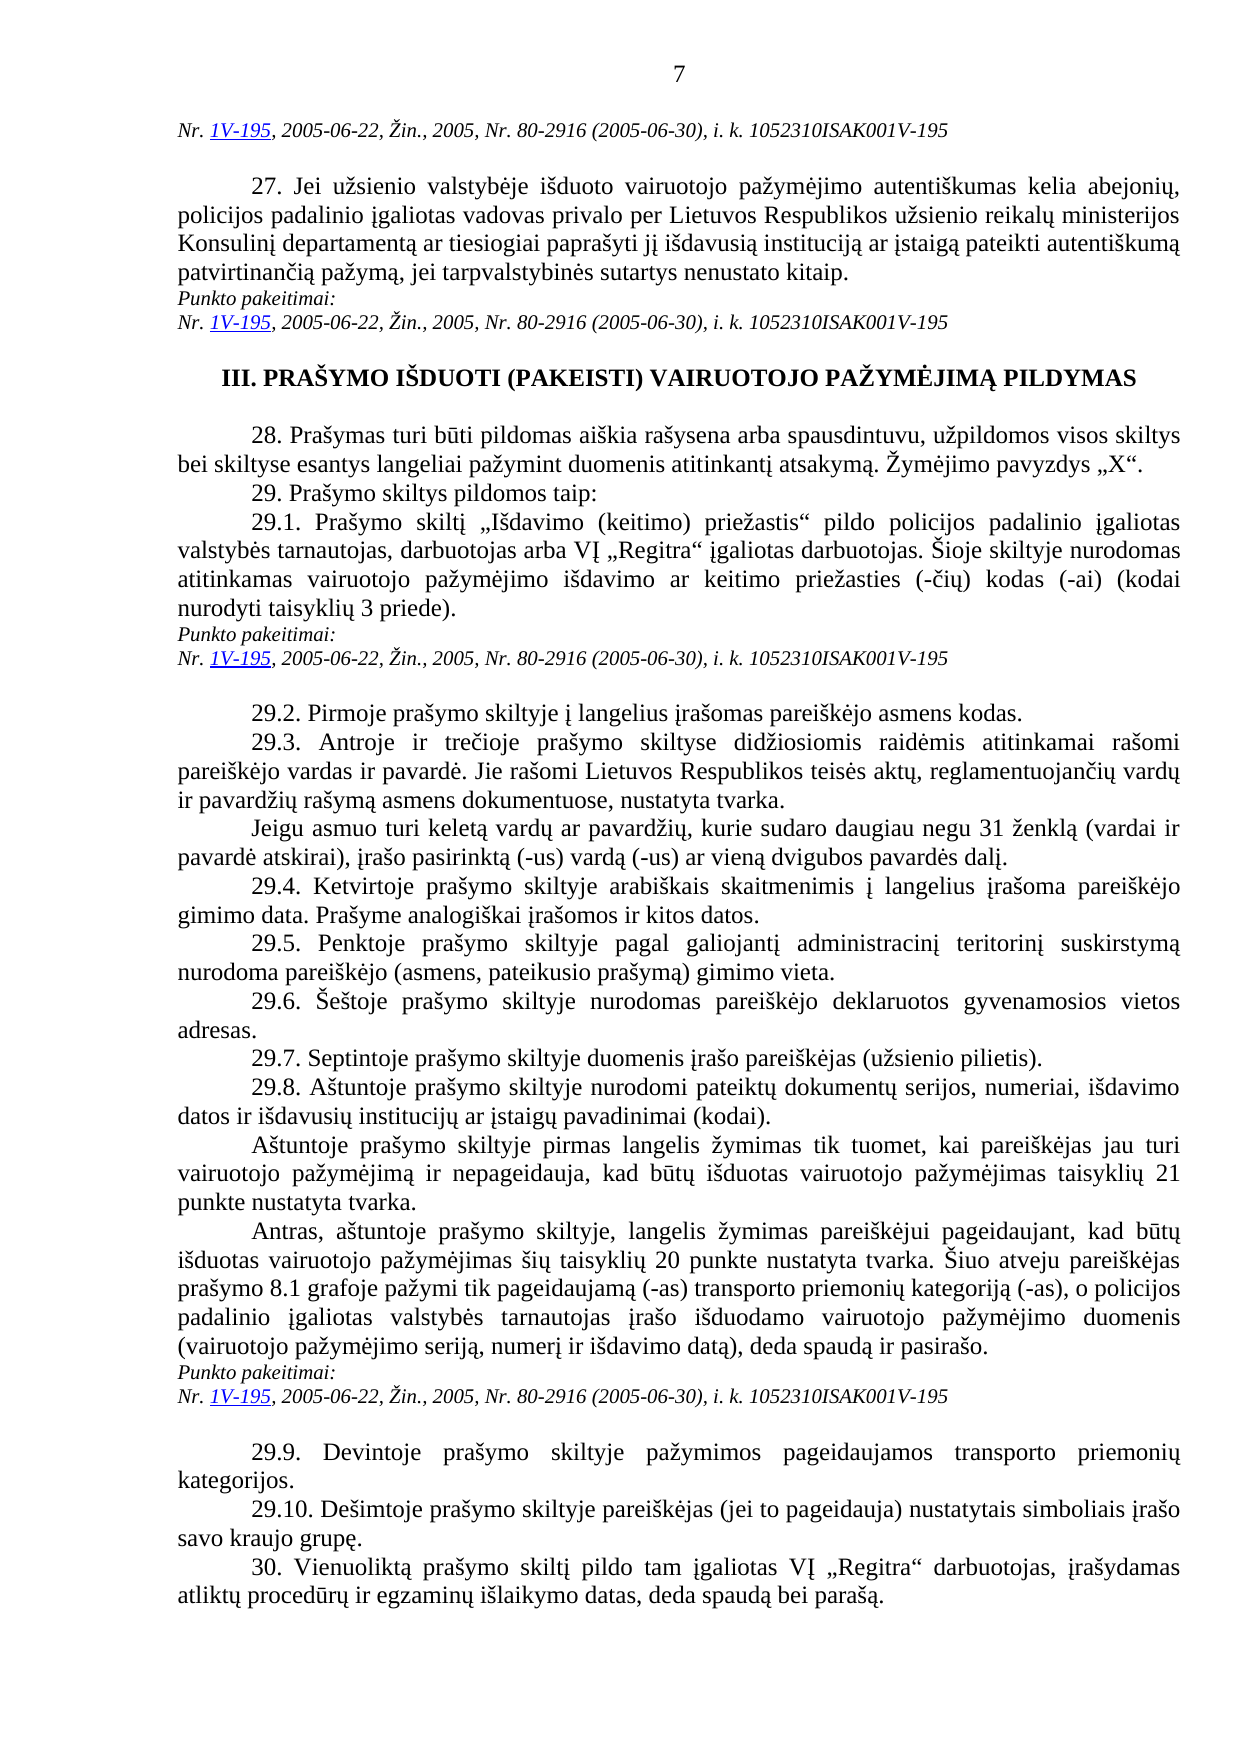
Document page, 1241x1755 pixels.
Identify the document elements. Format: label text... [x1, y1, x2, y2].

text 29.1. Prašymo skiltį „Išdavimo (keitimo) priežastis“ pildo policijos padalinio įgaliotas valstybės tarnautojas, darbuotojas arba VĮ „Regitra“ įgaliotas darbuotojas. Šioje skiltyje nurodomas atitinkamas vairuotojo pažymėjimo išdavimo ar keitimo priežasties (-čių) kodas (-ai) (kodai nurodyti taisyklių 3 priede). [177, 507, 1181, 622]
text Punkto pakeitimai: [177, 622, 1181, 646]
text 29.5. Penktoje prašymo skiltyje pagal galiojantį administracinį teritorinį suskirstymą nurodoma pareiškėjo (asmens, pateikusio prašymą) gimimo vieta. [177, 928, 1181, 986]
text 29.2. Pirmoje prašymo skiltyje į langelius įrašomas pareiškėjo asmens kodas. [177, 698, 1181, 727]
text Nr. 1V-195, 2005-06-22, Žin., 2005, Nr. 80-2916 (2005-06-30), i. k. 1052310ISAK001V-195 [177, 646, 1181, 670]
text 29.10. Dešimtoje prašymo skiltyje pareiškėjas (jei to pageidauja) nustatytais simboliais įrašo savo kraujo grupę. [177, 1494, 1181, 1552]
text Punkto pakeitimai: [177, 1360, 1181, 1384]
text Nr. 1V-195, 2005-06-22, Žin., 2005, Nr. 80-2916 (2005-06-30), i. k. 1052310ISAK001V-195 [177, 1384, 1181, 1408]
text Aštuntoje prašymo skiltyje pirmas langelis žymimas tik tuomet, kai pareiškėjas jau turi vairuotojo pažymėjimą ir nepageidauja, kad būtų išduotas vairuotojo pažymėjimas taisyklių 21 punkte nustatyta tvarka. [177, 1130, 1181, 1216]
text 29.4. Ketvirtoje prašymo skiltyje arabiškais skaitmenimis į langelius įrašoma pareiškėjo gimimo data. Prašyme analogiškai įrašomos ir kitos datos. [177, 871, 1181, 928]
text 29.3. Antroje ir trečioje prašymo skiltyse didžiosiomis raidėmis atitinkamai rašomi pareiškėjo vardas ir pavardė. Jie rašomi Lietuvos Respublikos teisės aktų, reglamentuojančių vardų ir pavardžių rašymą asmens dokumentuose, nustatyta tvarka. [177, 727, 1181, 813]
text 29.7. Septintoje prašymo skiltyje duomenis įrašo pareiškėjas (užsienio pilietis). [177, 1043, 1181, 1072]
text Nr. 1V-195, 2005-06-22, Žin., 2005, Nr. 80-2916 (2005-06-30), i. k. 1052310ISAK001V-195 [177, 310, 1181, 334]
text Nr. 1V-195, 2005-06-22, Žin., 2005, Nr. 80-2916 (2005-06-30), i. k. 1052310ISAK001V-195 [177, 118, 1181, 142]
text 28. Prašymas turi būti pildomas aiškia rašysena arba spausdintuvu, užpildomos visos skiltys bei skiltyse esantys langeliai pažymint duomenis atitinkantį atsakymą. Žymėjimo pavyzdys „X“. [177, 420, 1181, 478]
text 29.6. Šeštoje prašymo skiltyje nurodomas pareiškėjo deklaruotos gyvenamosios vietos adresas. [177, 986, 1181, 1043]
text III. PRAŠYMO IŠDUOTI (PAKEISTI) VAIRUOTOJO PAŽYMĖJIMĄ PILDYMAS [177, 363, 1181, 392]
text 29.8. Aštuntoje prašymo skiltyje nurodomi pateiktų dokumentų serijos, numeriai, išdavimo datos ir išdavusių institucijų ar įstaigų pavadinimai (kodai). [177, 1072, 1181, 1130]
text Jeigu asmuo turi keletą vardų ar pavardžių, kurie sudaro daugiau negu 31 ženklą (vardai ir pavardė atskirai), įrašo pasirinktą (-us) vardą (-us) ar vieną dvigubos pavardės dalį. [177, 813, 1181, 871]
text Antras, aštuntoje prašymo skiltyje, langelis žymimas pareiškėjui pageidaujant, kad būtų išduotas vairuotojo pažymėjimas šių taisyklių 20 punkte nustatyta tvarka. Šiuo atveju pareiškėjas prašymo 8.1 grafoje pažymi tik pageidaujamą (-as) transporto priemonių kategoriją (-as), o policijos padalinio įgaliotas valstybės tarnautojas įrašo išduodamo vairuotojo pažymėjimo duomenis (vairuotojo pažymėjimo seriją, numerį ir išdavimo datą), deda spaudą ir pasirašo. [177, 1216, 1181, 1360]
text 30. Vienuoliktą prašymo skiltį pildo tam įgaliotas VĮ „Regitra“ darbuotojas, įrašydamas atliktų procedūrų ir egzaminų išlaikymo datas, deda spaudą bei parašą. [177, 1552, 1181, 1609]
text 27. Jei užsienio valstybėje išduoto vairuotojo pažymėjimo autentiškumas kelia abejonių, policijos padalinio įgaliotas vadovas privalo per Lietuvos Respublikos užsienio reikalų ministerijos Konsulinį departamentą ar tiesiogiai paprašyti jį išdavusią instituciją ar įstaigą pateikti autentiškumą patvirtinančią pažymą, jei tarpvalstybinės sutartys nenustato kitaip. [177, 171, 1181, 286]
text 29. Prašymo skiltys pildomos taip: [177, 478, 1181, 507]
text Punkto pakeitimai: [177, 286, 1181, 310]
text 29.9. Devintoje prašymo skiltyje pažymimos pageidaujamos transporto priemonių kategorijos. [177, 1437, 1181, 1494]
